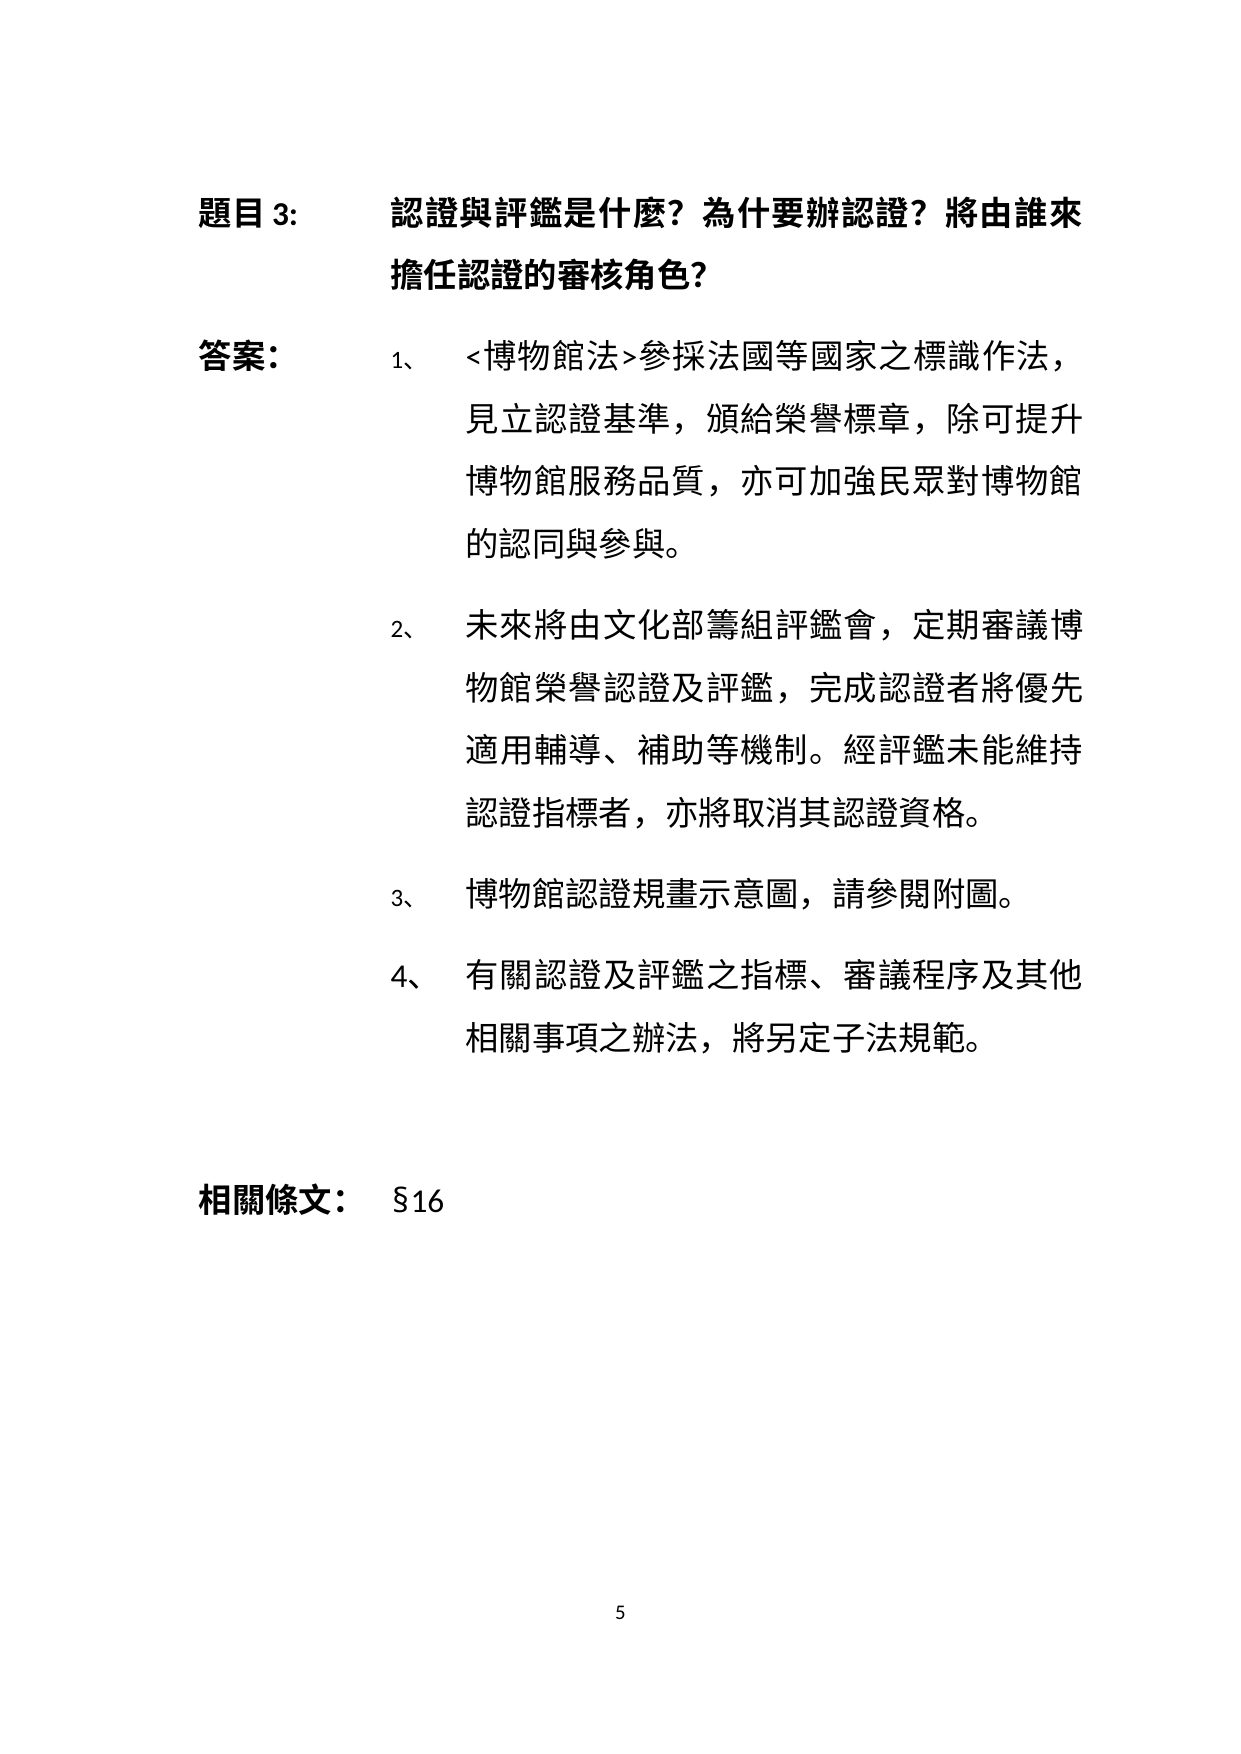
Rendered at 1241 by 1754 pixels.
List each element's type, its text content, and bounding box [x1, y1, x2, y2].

table_cell §16 [379, 1163, 1096, 1325]
table_header 題目3: [187, 175, 379, 319]
table_cell <博物館法>參採法國等國家之標識作法，見立認證基準，頒給榮譽標章，除可提升博物館服務品質，亦可加強民眾對博物館的認同與參與。 未來將由文化部籌組評鑑會，定期審議博物館榮譽認證及評鑑，完成認證者將優先適用輔導、補助等機制。經評鑑未能維持認證指標者，亦將取消其認證資格。 博物館認證規畫示意圖，請參閱附圖。 有關認證及評鑑之指標、審議程序及其他相關事項之辦法，將另定子法規範。 [379, 319, 1096, 1162]
table_header 認證與評鑑是什麼？為什要辦認證？將由誰來擔任認證的審核角色？ [379, 175, 1096, 319]
table_cell 相關條文： [187, 1163, 379, 1325]
table_cell 答案： [187, 319, 379, 1162]
